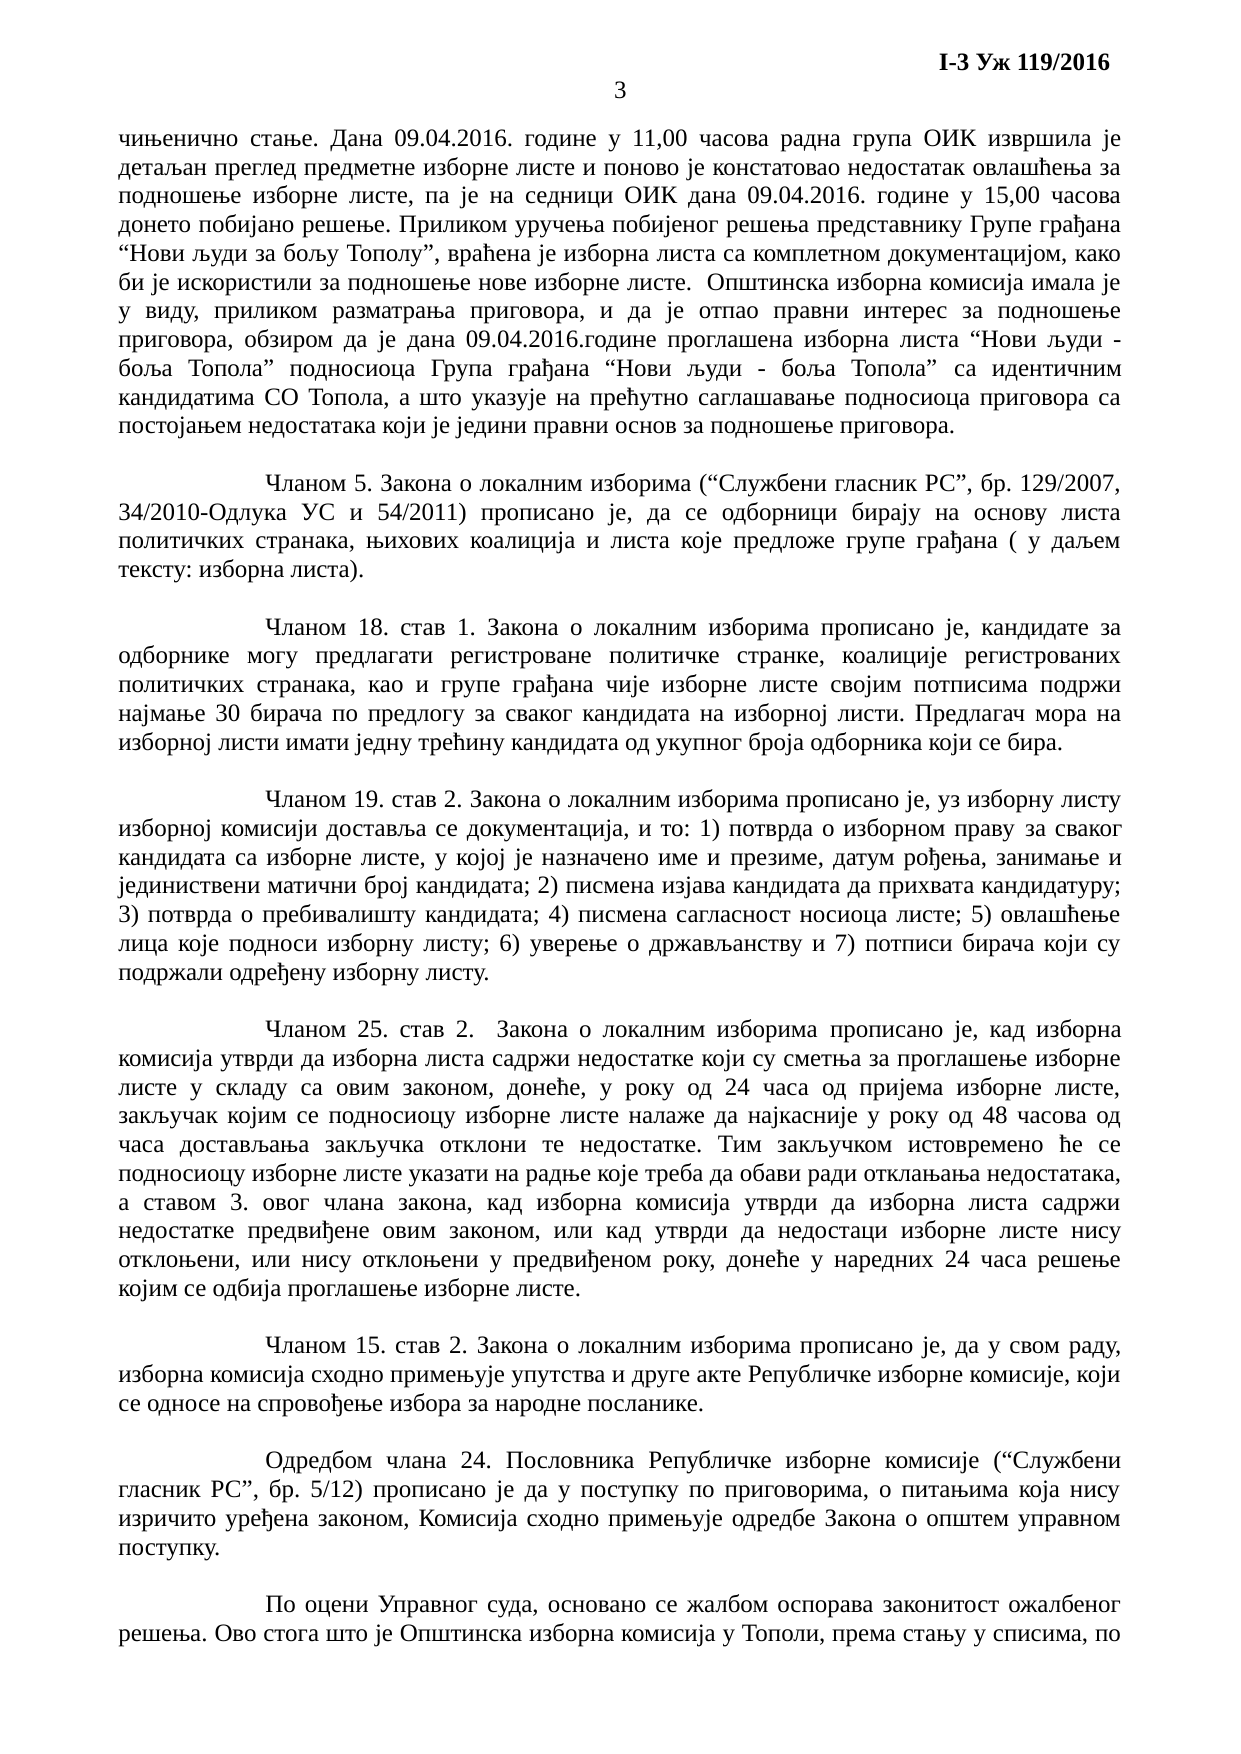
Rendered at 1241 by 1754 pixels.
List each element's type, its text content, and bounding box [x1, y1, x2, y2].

text Чланом 15. став 2. Закона о локалним изборима прописано је, да у свом раду, изборна комисија сходно примењује упутства и друге акте Републичке изборне комисије, који се односе на спровођење избора за народне посланике. [118, 1330, 1122, 1417]
text Одредбом члана 24. Пословника Републичке изборне комисије (“Службени гласник РС”, бр. 5/12) прописано је да у поступку по приговорима, о питањима која нису изричито уређена законом, Комисија сходно примењује одредбе Закона о општем управном поступку. [118, 1445, 1122, 1560]
text По оцени Управног суда, основано се жалбом оспорава законитост ожалбеног решења. Ово стога што је Општинска изборна комисија у Тополи, према стању у списима, по [118, 1589, 1122, 1647]
text Чланом 5. Закона о локалним изборима (“Службени гласник РС”, бр. 129/2007, 34/2010-Одлука УС и 54/2011) прописано је, да се одборници бирају на основу листа политичких странака, њихових коалиција и листа које предложе групе грађана ( у даљем тексту: изборна листа). [118, 468, 1122, 583]
text Чланом 19. став 2. Закона о локалним изборима прописано је, уз изборну листу изборној комисији доставља се документација, и то: 1) потврда о изборном праву за сваког кандидата са изборне листе, у којој је назначено име и презиме, датум рођења, занимање и јединиствени матични број кандидата; 2) писмена изјава кандидата да прихвата кандидатуру; 3) потврда о пребивалишту кандидата; 4) писмена сагласност носиоца листе; 5) овлашћење лица које подноси изборну листу; 6) уверење о држављанству и 7) потписи бирача који су подржали одређену изборну листу. [118, 784, 1122, 985]
text чињенично стање. Дана 09.04.2016. године у 11,00 часова радна група ОИК извршила је детаљан преглед предметне изборне листе и поново је констатовао недостатак овлашћења за подношење изборне листе, па је на седници ОИК дана 09.04.2016. године у 15,00 часова донето побијано решење. Приликом уручења побијеног решења представнику Групе грађана “Нови људи за бољу Тополу”, враћена је изборна листа са комплетном документацијом, како би је искористили за подношење нове изборне листе. Општинска изборна комисија имала је у виду, приликом разматрања приговора, и да је отпао правни интерес за подношење приговора, обзиром да је дана 09.04.2016.године проглашена изборна листа “Нови људи - боља Топола” подносиоца Група грађана “Нови људи - боља Топола” са идентичним кандидатима СО Топола, а што указује на прећутно саглашавање подносиоца приговора са постојањем недостатака који је једини правни основ за подношење приговора. [118, 123, 1122, 439]
text Чланом 25. став 2. Закона о локалним изборима прописано је, кад изборна комисија утврди да изборна листа садржи недостатке који су сметња за проглашење изборне листе у складу са овим законом, донеће, у року од 24 часа од пријема изборне листе, закључак којим се подносиоцу изборне листе налаже да најкасније у року од 48 часова од часа достављања закључка отклони те недостатке. Тим закључком истовремено ће се подносиоцу изборне листе указати на радње које треба да обави ради отклањања недостатака, а ставом 3. овог члана закона, кад изборна комисија утврди да изборна листа садржи недостатке предвиђене овим законом, или кад утврди да недостаци изборне листе нису отклоњени, или нису отклоњени у предвиђеном року, донеће у наредних 24 часа решење којим се одбија проглашење изборне листе. [118, 1014, 1122, 1302]
text Чланом 18. став 1. Закона о локалним изборима прописано је, кандидате за одборнике могу предлагати регистроване политичке странке, коалиције регистрованих политичких странака, као и групе грађана чије изборне листе својим потписима подржи најмање 30 бирача по предлогу за сваког кандидата на изборној листи. Предлагач мора на изборној листи имати једну трећину кандидата од укупног броја одборника који се бира. [118, 612, 1122, 755]
